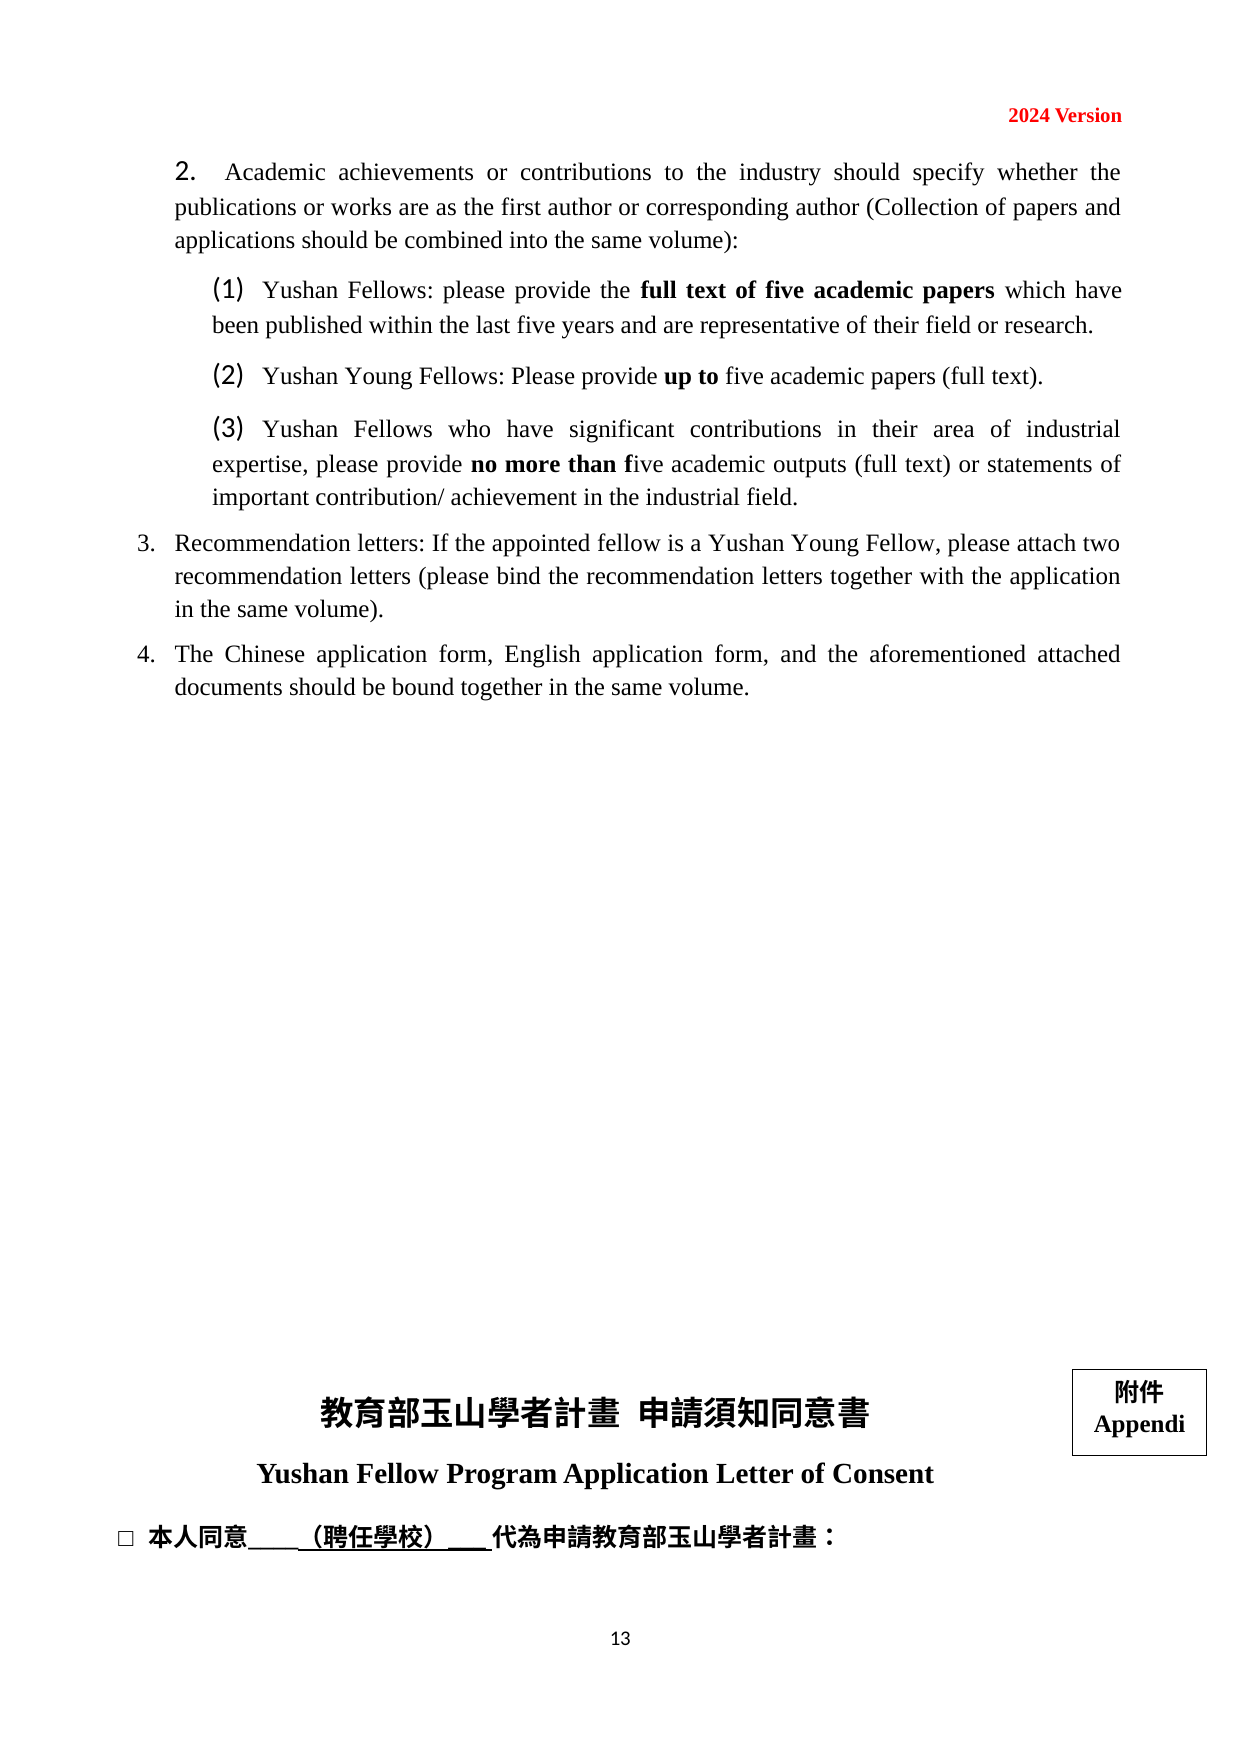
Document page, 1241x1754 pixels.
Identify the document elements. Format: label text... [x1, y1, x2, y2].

list Academic achievements or contributions to the industry should specify whether the publications or works are as the first author or corresponding author (Collection of papers and applications should be combined into the same volume): [174, 152, 1122, 254]
text Yushan Fellow Program Application Letter of Consent [118, 1432, 1122, 1494]
list The Chinese application form, English application form, and the aforementioned attached documents should be bound together in the same volume. [137, 639, 1122, 701]
text [1073, 1370, 1206, 1455]
text 附件 [1087, 1377, 1191, 1408]
list Yushan Fellows: please provide the full text of five academic papers which have been published within the last five years and are representative of their field or research. [212, 271, 1122, 339]
list Recommendation letters: If the appointed fellow is a Yushan Young Fellow, please attach two recommendation letters (please bind the recommendation letters together with the application in the same volume). [137, 528, 1122, 623]
text Appendix [1087, 1408, 1191, 1447]
list Yushan Young Fellows: Please provide up to five academic papers (full text). [212, 356, 1122, 392]
list Yushan Fellows who have significant contributions in their area of industrial expertise, please provide no more than five academic outputs (full text) or statements of important contribution/ achievement in the industrial field. [212, 409, 1122, 511]
text 教育部玉山學者計畫 申請須知同意書 [118, 1369, 1072, 1432]
text □ 本人同意____（聘任學校）___ 代為申請教育部玉山學者計畫： [118, 1494, 1122, 1557]
